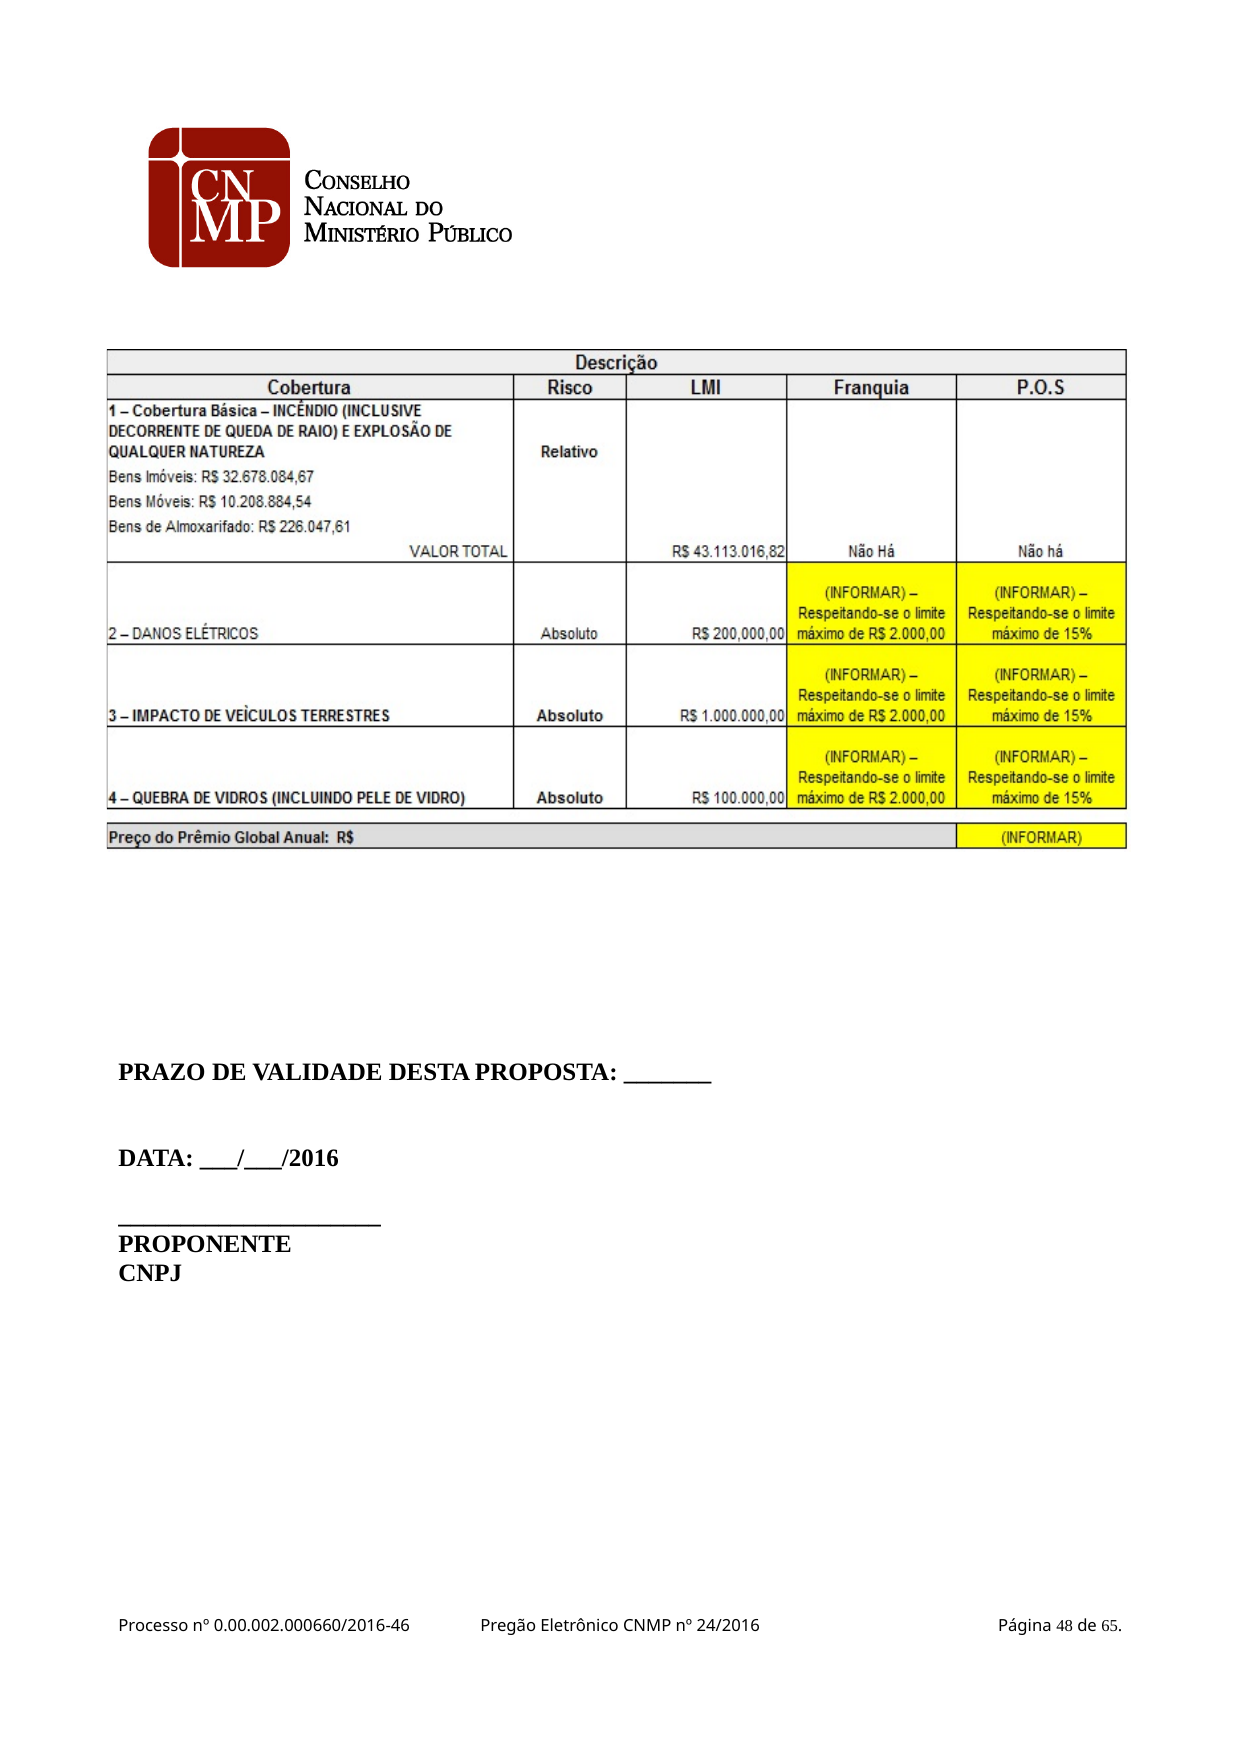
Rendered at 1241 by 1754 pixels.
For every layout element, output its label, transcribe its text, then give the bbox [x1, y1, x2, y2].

text CNPJ [118, 1258, 1122, 1287]
subtitle PRAZO DE VALIDADE DESTA PROPOSTA: _______ [118, 1052, 1122, 1085]
picture [106, 349, 1131, 852]
text DATA: ___/___/2016 [118, 1143, 1122, 1172]
text PROPONENTE [118, 1229, 1122, 1258]
text _____________________ [118, 1200, 1122, 1229]
picture [124, 105, 528, 289]
